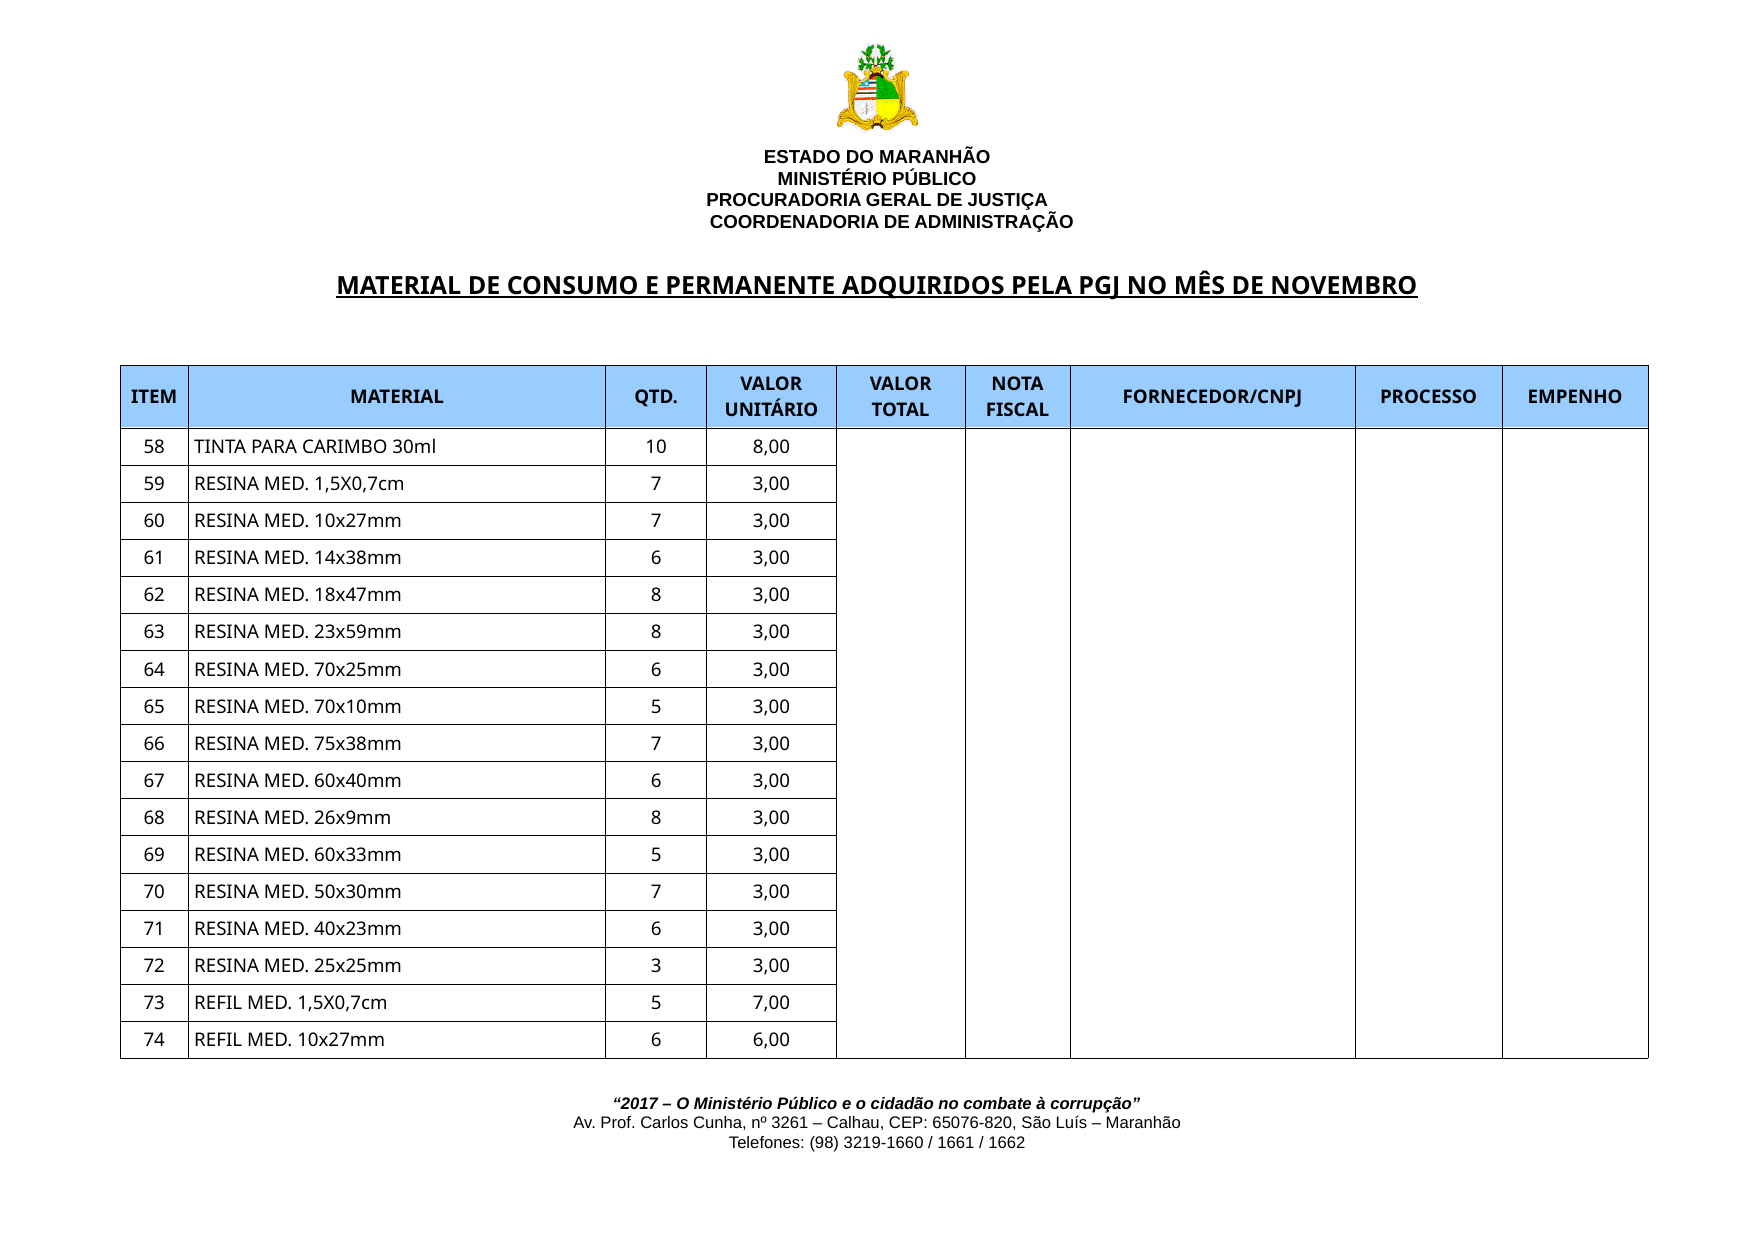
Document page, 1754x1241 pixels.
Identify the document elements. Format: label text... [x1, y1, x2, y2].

table_header ITEM [121, 366, 188, 427]
table_cell 63 [121, 614, 188, 650]
table_cell 7 [606, 503, 706, 539]
table_cell 73 [121, 985, 188, 1021]
table_cell 3,00 [707, 540, 836, 576]
table_cell [837, 429, 965, 1058]
table_cell 3,00 [707, 503, 836, 539]
table_cell RESINA MED. 10x27mm [189, 503, 605, 539]
table_cell REFIL MED. 10x27mm [189, 1022, 605, 1058]
table_header VALOR TOTAL [837, 366, 965, 427]
table_cell 5 [606, 688, 706, 724]
table_cell 5 [606, 836, 706, 872]
table_header NOTA FISCAL [966, 366, 1070, 427]
table_cell RESINA MED. 70x25mm [189, 651, 605, 687]
table_header MATERIAL [189, 366, 605, 427]
table_cell 8,00 [707, 429, 836, 464]
table_cell 70 [121, 874, 188, 909]
table_cell RESINA MED. 23x59mm [189, 614, 605, 650]
table_cell 5 [606, 985, 706, 1021]
table_cell 59 [121, 466, 188, 502]
table_header FORNECEDOR/CNPJ [1071, 366, 1355, 427]
table_cell 3,00 [707, 874, 836, 909]
table_cell 6 [606, 651, 706, 687]
table_cell 69 [121, 836, 188, 872]
table_cell 6 [606, 762, 706, 798]
table_cell 6 [606, 911, 706, 947]
table_cell 3,00 [707, 799, 836, 835]
table_cell RESINA MED. 70x10mm [189, 688, 605, 724]
table_cell [1071, 429, 1355, 1058]
table_cell 6 [606, 1022, 706, 1058]
table_cell [966, 429, 1070, 1058]
table_cell 71 [121, 911, 188, 947]
table_cell 67 [121, 762, 188, 798]
table_header VALOR UNITÁRIO [707, 366, 836, 427]
table_cell REFIL MED. 1,5X0,7cm [189, 985, 605, 1021]
table_cell 58 [121, 429, 188, 464]
table_cell RESINA MED. 75x38mm [189, 725, 605, 761]
table_cell RESINA MED. 60x33mm [189, 836, 605, 872]
table_cell RESINA MED. 18x47mm [189, 577, 605, 613]
table_cell 8 [606, 799, 706, 835]
table_cell 60 [121, 503, 188, 539]
table_cell 10 [606, 429, 706, 464]
table_cell RESINA MED. 26x9mm [189, 799, 605, 835]
table_cell 66 [121, 725, 188, 761]
table_cell 3,00 [707, 466, 836, 502]
table_cell 72 [121, 948, 188, 984]
table_cell 8 [606, 614, 706, 650]
table_cell [1356, 429, 1502, 1058]
table_cell 62 [121, 577, 188, 613]
table_header QTD. [606, 366, 706, 427]
table_cell 64 [121, 651, 188, 687]
table_cell 7 [606, 725, 706, 761]
table_cell 6,00 [707, 1022, 836, 1058]
table_cell 3,00 [707, 688, 836, 724]
table_cell RESINA MED. 60x40mm [189, 762, 605, 798]
table_cell 7,00 [707, 985, 836, 1021]
table_cell 74 [121, 1022, 188, 1058]
table_cell 8 [606, 577, 706, 613]
table_cell 3,00 [707, 614, 836, 650]
table_cell 68 [121, 799, 188, 835]
table_cell 3,00 [707, 651, 836, 687]
table_header PROCESSO [1356, 366, 1502, 427]
table_cell RESINA MED. 40x23mm [189, 911, 605, 947]
table_cell [1503, 429, 1648, 1058]
table_cell RESINA MED. 25x25mm [189, 948, 605, 984]
table_cell 3,00 [707, 762, 836, 798]
table_cell 3,00 [707, 911, 836, 947]
table_cell TINTA PARA CARIMBO 30ml [189, 429, 605, 464]
table_cell 3,00 [707, 577, 836, 613]
table_cell RESINA MED. 50x30mm [189, 874, 605, 909]
table_cell 6 [606, 540, 706, 576]
table_cell 7 [606, 874, 706, 909]
table_cell 3,00 [707, 836, 836, 872]
table_cell RESINA MED. 14x38mm [189, 540, 605, 576]
table_cell RESINA MED. 1,5X0,7cm [189, 466, 605, 502]
table_cell 7 [606, 466, 706, 502]
table_cell 3,00 [707, 948, 836, 984]
table_cell 3,00 [707, 725, 836, 761]
table_cell 65 [121, 688, 188, 724]
table_cell 3 [606, 948, 706, 984]
table_cell 61 [121, 540, 188, 576]
table_header EMPENHO [1503, 366, 1648, 427]
